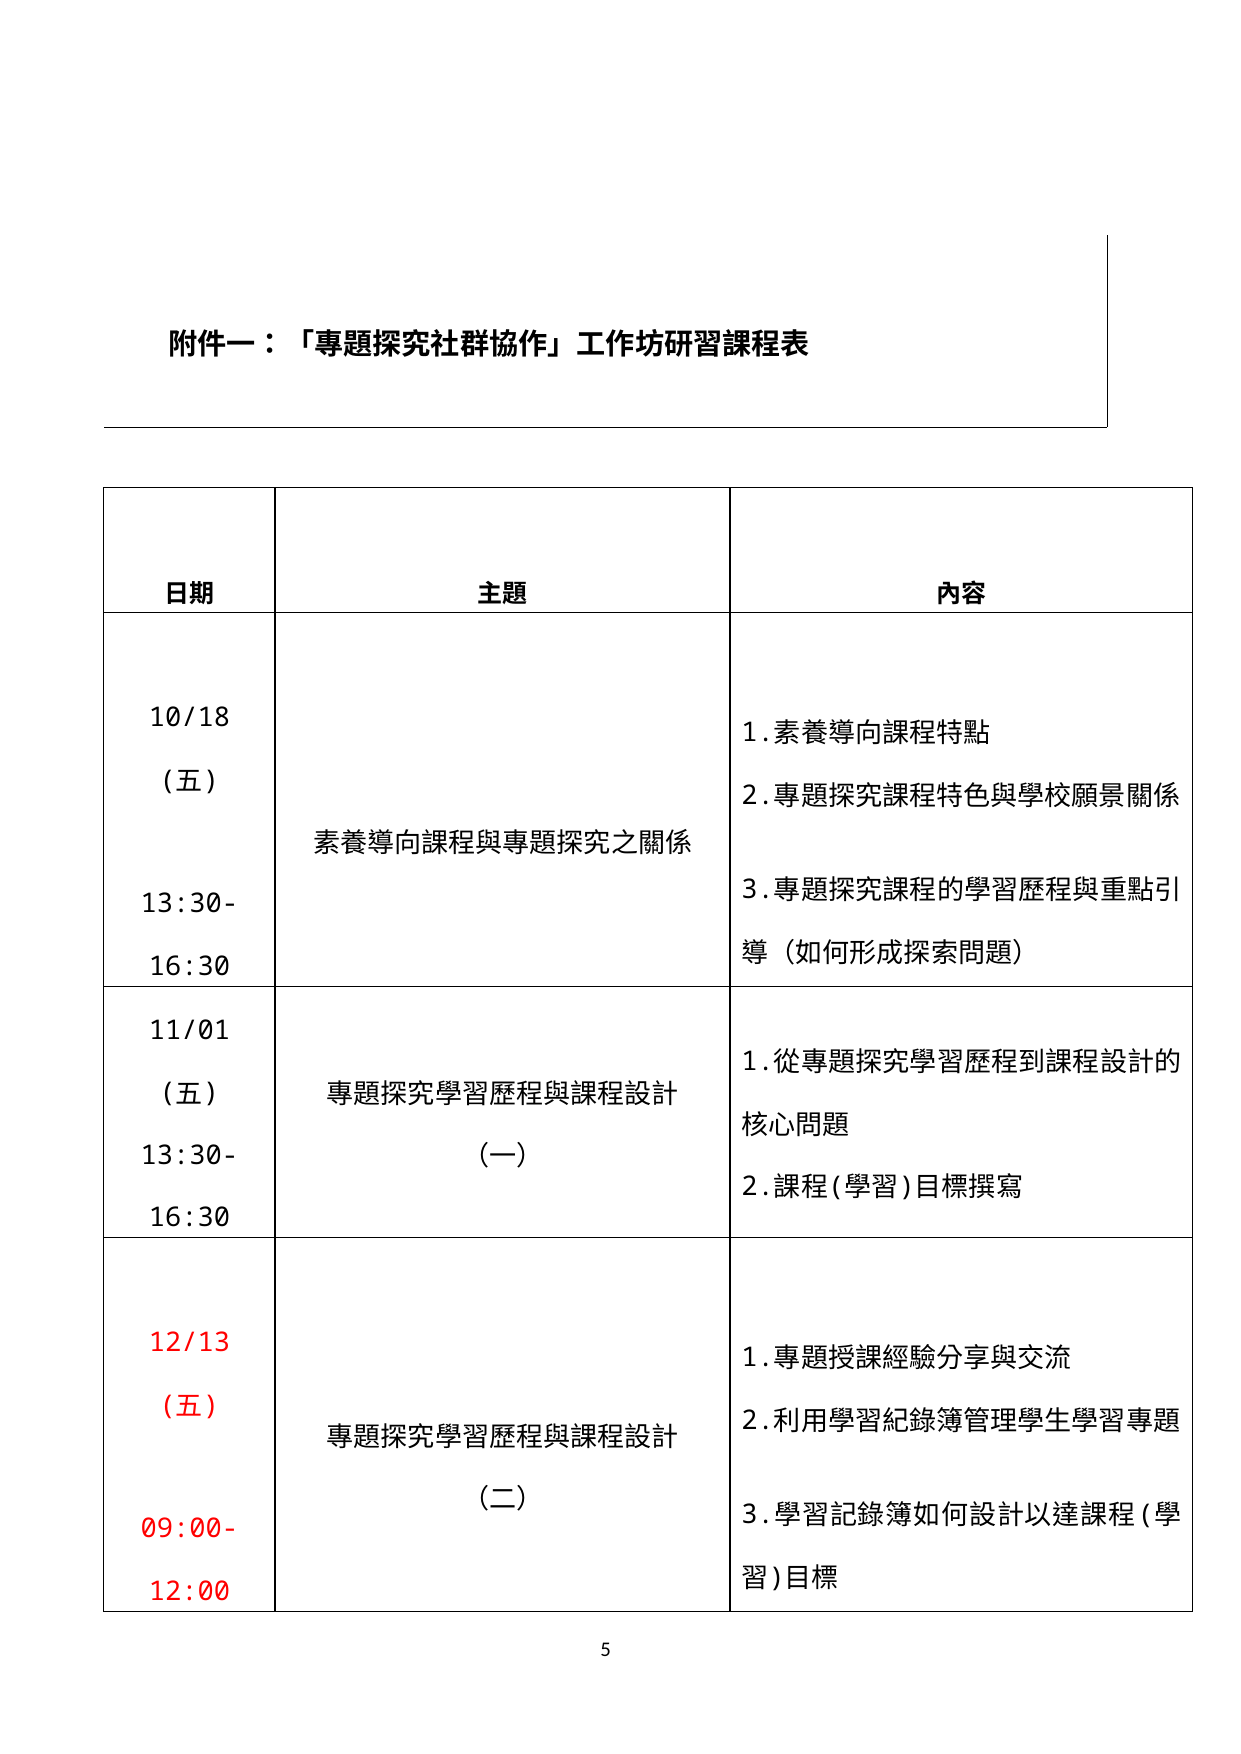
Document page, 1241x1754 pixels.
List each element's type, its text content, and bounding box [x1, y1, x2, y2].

table_cell 1.素養導向課程特點 2.專題探究課程特色與學校願景關係 3.專題探究課程的學習歷程與重點引導（如何形成探索問題） [731, 613, 1192, 986]
table_cell 12/13 (五) 09:00-12:00 [104, 1238, 274, 1611]
table_cell 1.專題授課經驗分享與交流 2.利用學習紀錄簿管理學生學習專題 3.學習記錄簿如何設計以達課程(學習)目標 [731, 1238, 1192, 1611]
table_cell 10/18 (五) 13:30-16:30 [104, 613, 274, 986]
table_cell 素養導向課程與專題探究之關係 [276, 613, 729, 986]
table_cell 專題探究學習歷程與課程設計（二） [276, 1238, 729, 1611]
table_header 內容 [731, 488, 1192, 612]
table_cell 1.從專題探究學習歷程到課程設計的核心問題 2.課程(學習)目標撰寫 [731, 987, 1192, 1237]
table_header 日期 [104, 488, 274, 612]
text 附件一：「專題探究社群協作」工作坊研習課程表 [103, 235, 1107, 427]
table_header 主題 [276, 488, 729, 612]
table_cell 專題探究學習歷程與課程設計（一） [276, 987, 729, 1237]
table_cell 11/01 (五) 13:30-16:30 [104, 987, 274, 1237]
